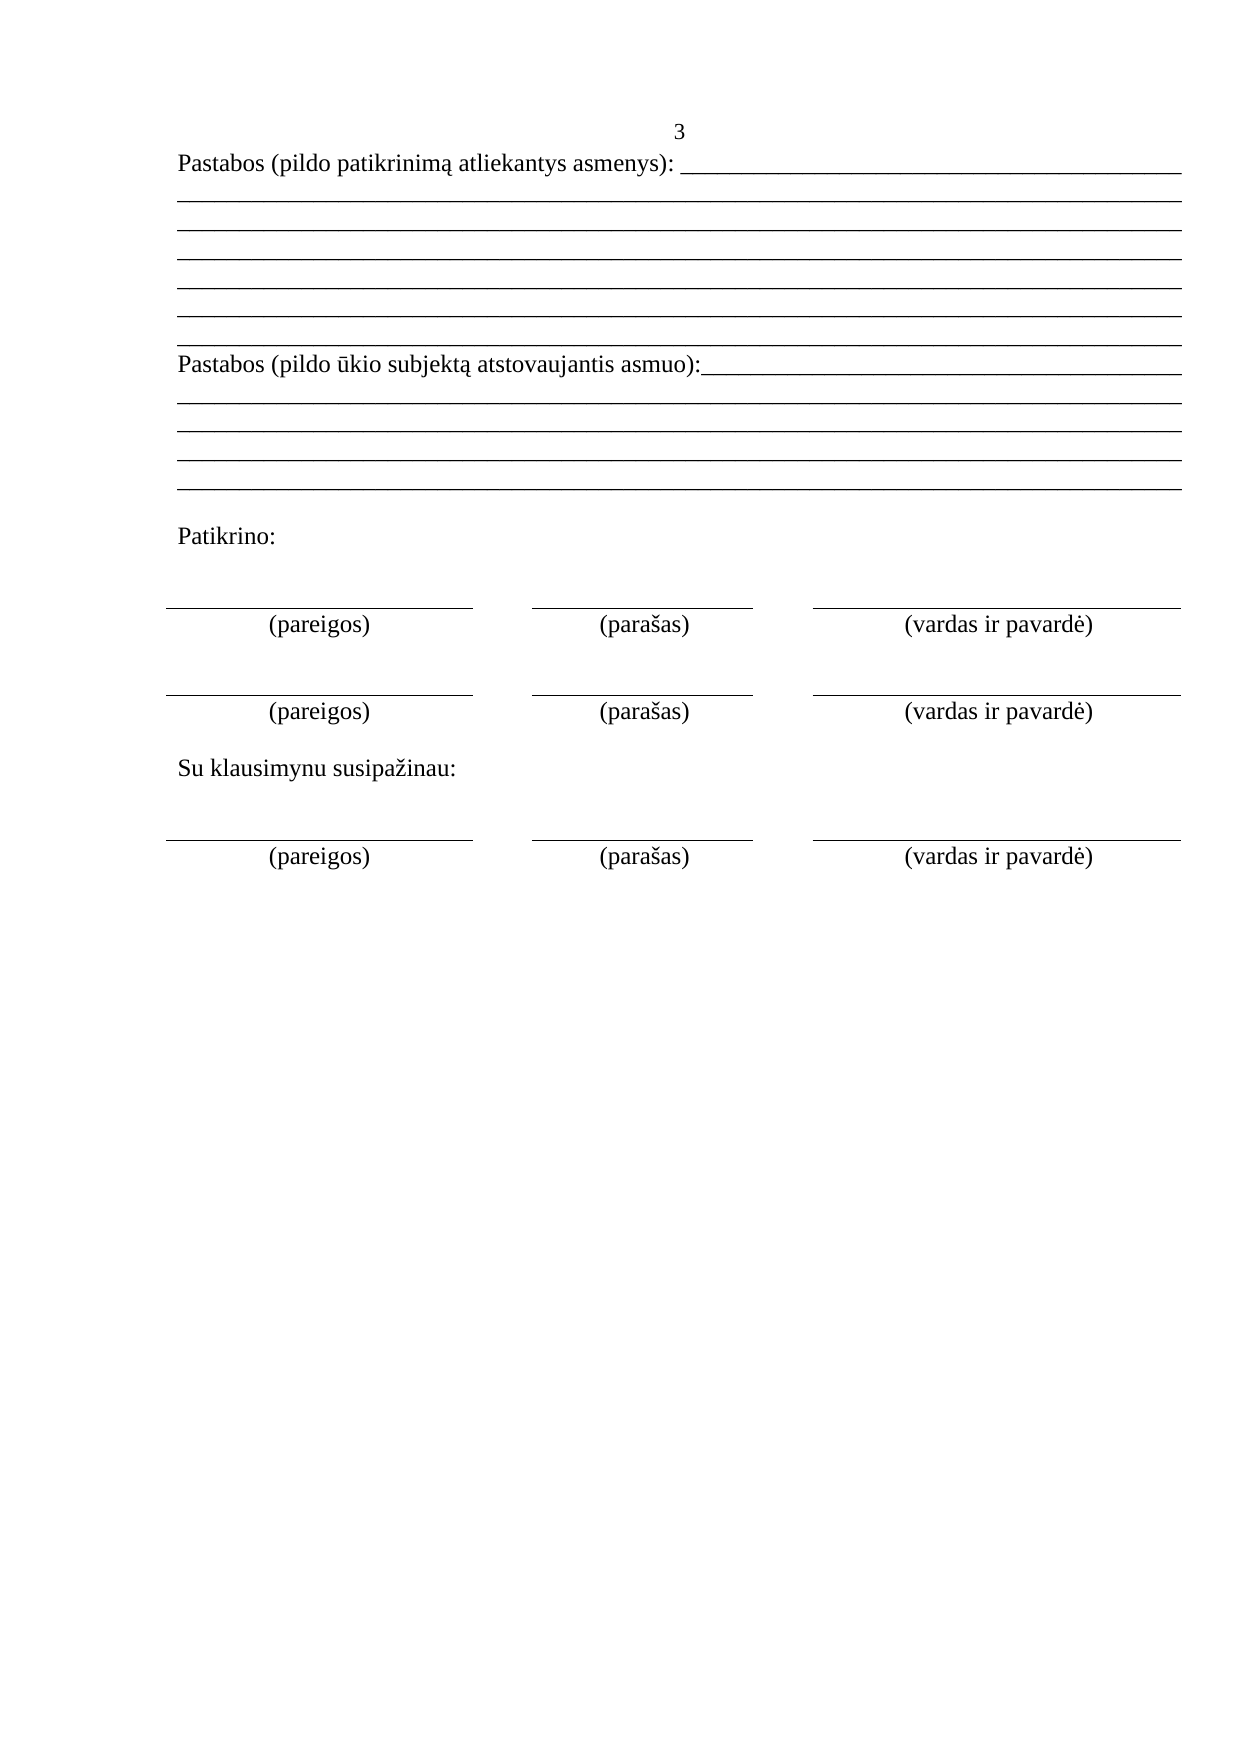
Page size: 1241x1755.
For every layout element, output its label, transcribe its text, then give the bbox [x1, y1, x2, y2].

table_header [473, 666, 532, 695]
table_cell [753, 695, 812, 725]
table_header [473, 579, 532, 608]
table_header [166, 811, 473, 840]
table_cell (pareigos) [166, 841, 473, 869]
table_cell (pareigos) [166, 609, 473, 637]
text Su klausimynu susipažinau: [177, 753, 1181, 782]
table_cell [473, 695, 532, 725]
table_header [532, 811, 753, 840]
text Pastabos (pildo ūkio subjektą atstovaujantis asmuo): [177, 349, 1181, 378]
text Pastabos (pildo patikrinimą atliekantys asmenys): [177, 148, 1181, 176]
table_cell [473, 840, 532, 869]
table_header [473, 811, 532, 840]
table_cell (parašas) [532, 841, 753, 869]
table_cell (parašas) [532, 609, 753, 637]
table_header [532, 666, 753, 695]
table_header [753, 579, 812, 608]
table_cell (parašas) [532, 696, 753, 725]
table_cell (vardas ir pavardė) [813, 841, 1181, 869]
table_header [532, 579, 753, 608]
table_cell [473, 608, 532, 637]
table_header [813, 811, 1181, 840]
table_header [166, 579, 473, 608]
table_header [753, 811, 812, 840]
table_cell [753, 840, 812, 869]
table_header [753, 666, 812, 695]
table_header [813, 666, 1181, 695]
table_cell (pareigos) [166, 696, 473, 725]
table_header [813, 579, 1181, 608]
table_cell [753, 608, 812, 637]
table_cell (vardas ir pavardė) [813, 609, 1181, 637]
text Patikrino: [177, 521, 1181, 550]
table_header [166, 666, 473, 695]
table_cell (vardas ir pavardė) [813, 696, 1181, 725]
